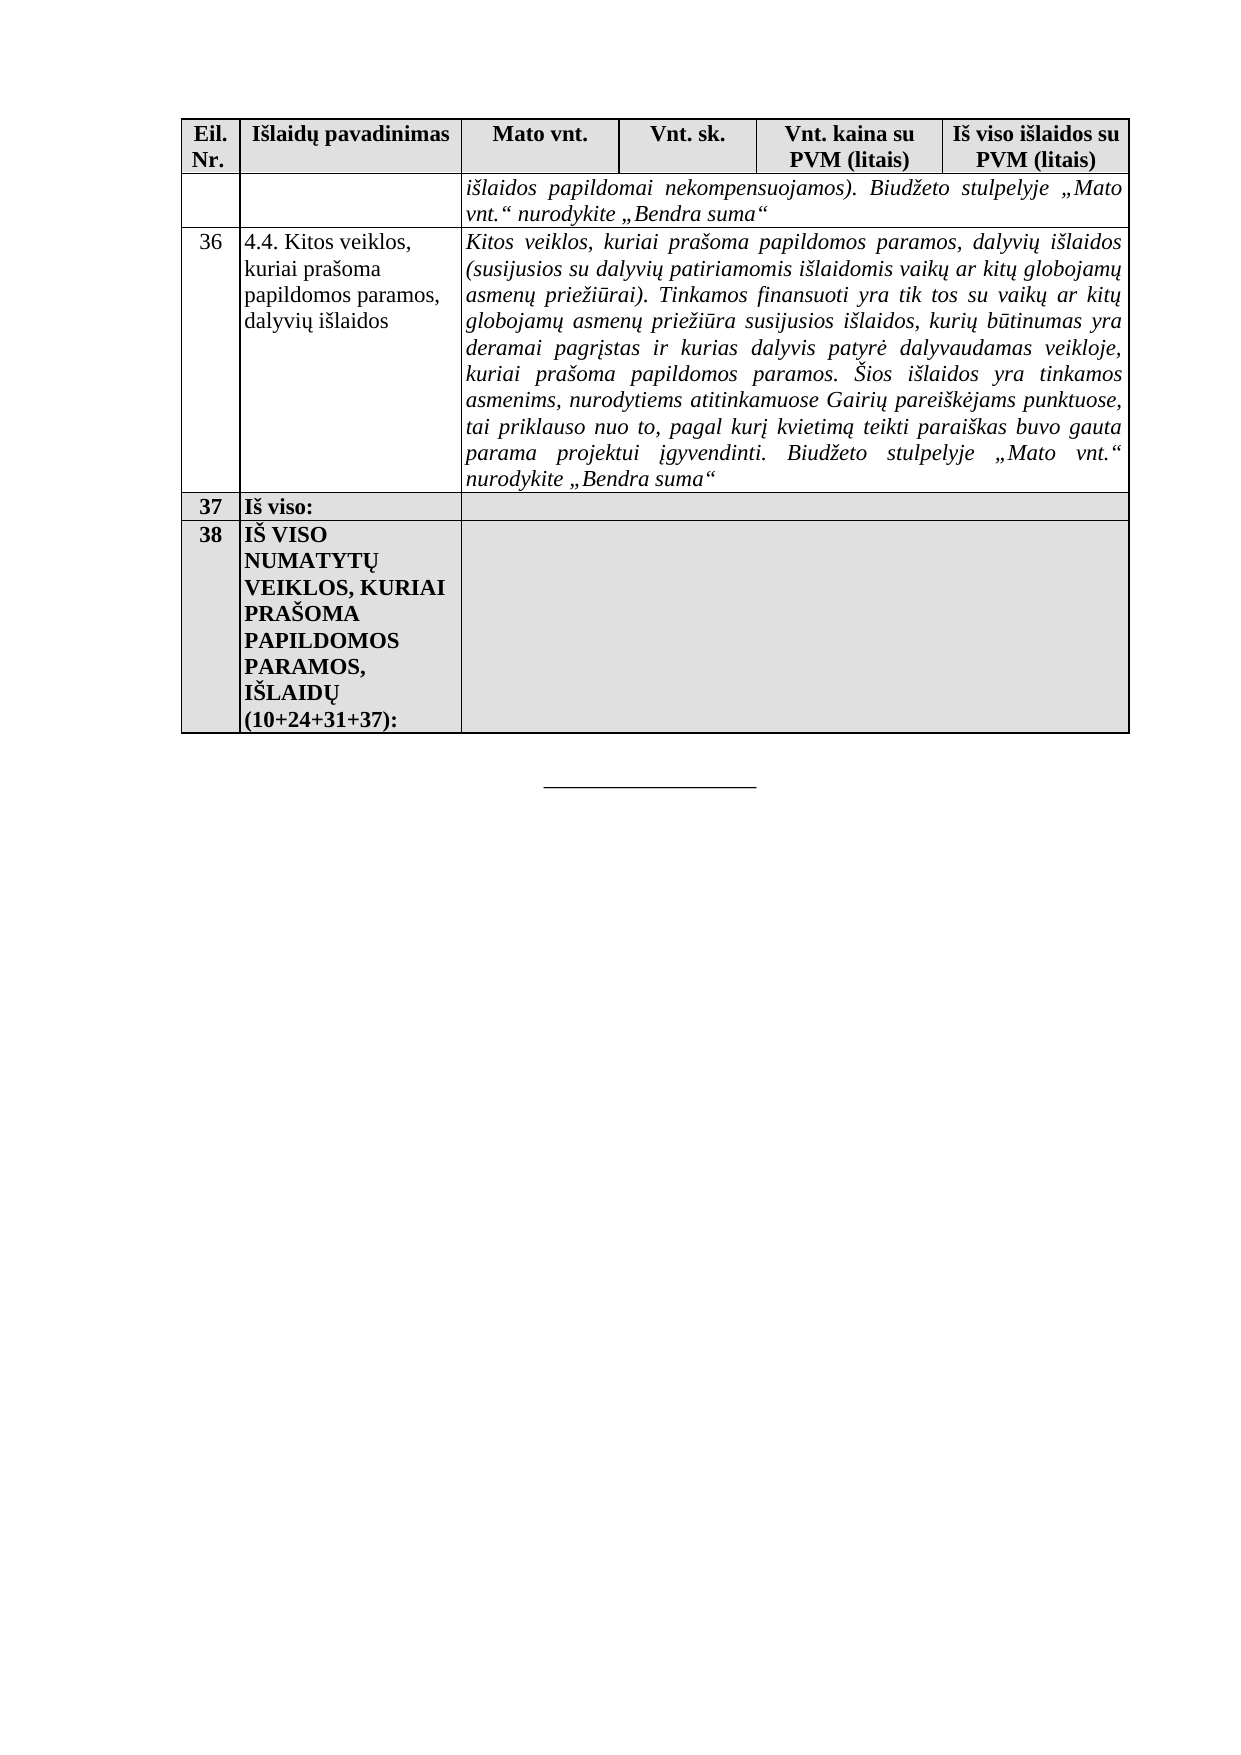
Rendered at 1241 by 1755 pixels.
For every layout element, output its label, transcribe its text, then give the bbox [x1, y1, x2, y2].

table_cell [462, 521, 1128, 732]
table_header Eil. Nr. [182, 120, 239, 172]
table_cell 36 [182, 228, 239, 492]
table_cell Iš viso: [241, 493, 461, 520]
table_header Vnt. kaina su PVM (litais) [757, 120, 942, 172]
table_cell IŠ VISO NUMATYTŲ VEIKLOS, KURIAI PRAŠOMA PAPILDOMOS PARAMOS, IŠLAIDŲ (10+24+31+37): [241, 521, 461, 732]
table_header Išlaidų pavadinimas [241, 120, 461, 172]
table_cell [241, 174, 461, 227]
text _________________ [177, 762, 1122, 791]
table_cell 37 [182, 493, 239, 520]
table_header Vnt. sk. [620, 120, 756, 172]
table_header Iš viso išlaidos su PVM (litais) [943, 120, 1128, 172]
table_header Mato vnt. [462, 120, 618, 172]
table_cell 4.4. Kitos veiklos, kuriai prašoma papildomos paramos, dalyvių išlaidos [241, 228, 461, 492]
table_cell [462, 493, 1128, 520]
table_cell [182, 174, 239, 227]
table_cell 38 [182, 521, 239, 732]
